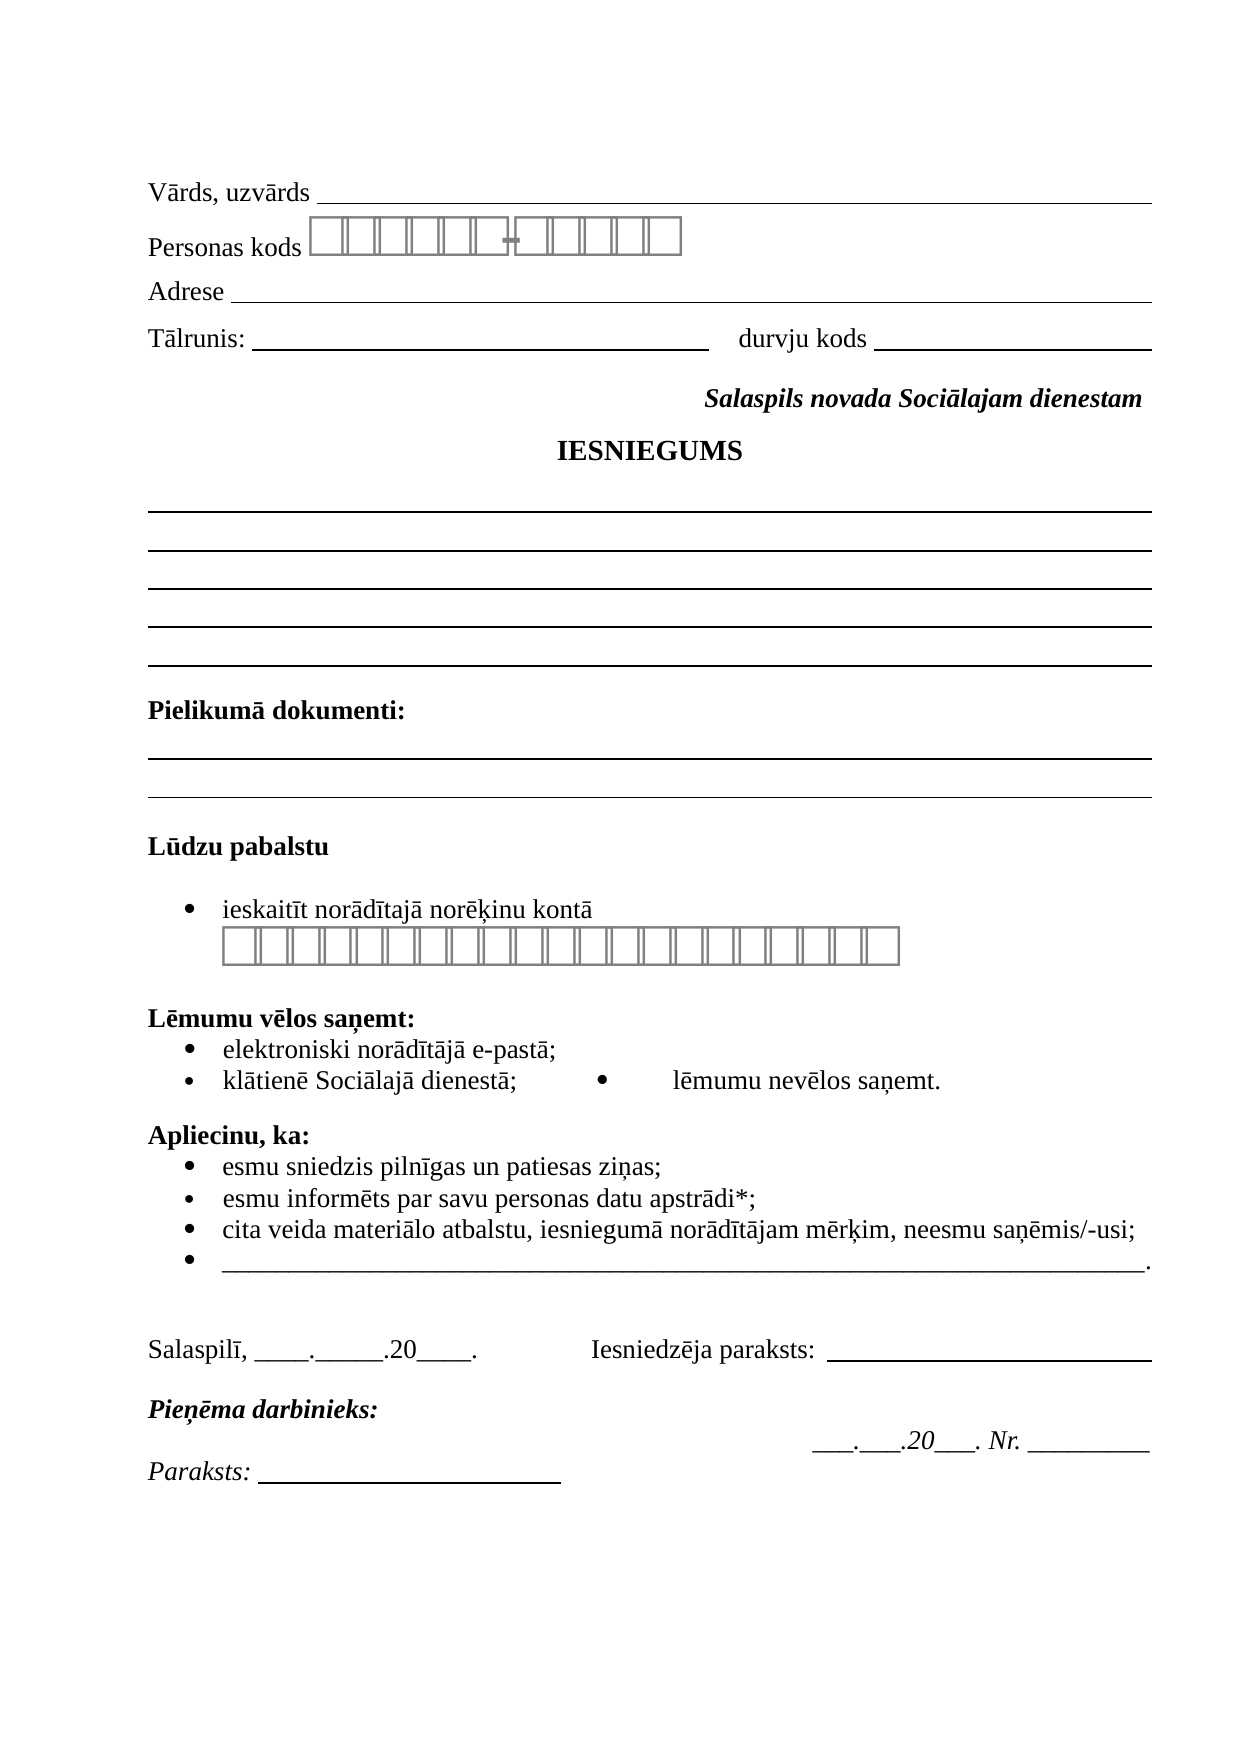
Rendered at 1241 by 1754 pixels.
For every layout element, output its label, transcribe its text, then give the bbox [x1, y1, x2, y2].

text Personas kods □□□□□□-□□□□□ [148, 207, 1152, 268]
text Paraksts: [148, 1455, 1152, 1486]
text Salaspilī, ____._____.20____. Iesniedzēja paraksts: [148, 1333, 1152, 1364]
list esmu informēts par savu personas datu apstrādi*; [185, 1182, 1152, 1213]
text Vārds, uzvārds [148, 176, 1152, 207]
list cita veida materiālo atbalstu, iesniegumā norādītājam mērķim, neesmu saņēmis/-usi; [185, 1213, 1152, 1244]
text Adrese [148, 274, 1152, 306]
text IESNIEGUMS [148, 433, 1152, 466]
text Tālrunis: durvju kods [148, 322, 1152, 353]
text Apliecinu, ka: [148, 1119, 1152, 1151]
list esmu sniedzis pilnīgas un patiesas ziņas; [185, 1151, 1152, 1182]
list ieskaitīt norādītajā norēķinu kontā [185, 893, 1152, 924]
text Pieņēma darbinieks: [148, 1393, 1152, 1424]
text □□□□□□□□□□□□□□□□□□□□□ [222, 924, 1152, 978]
text Lēmumu vēlos saņemt: [148, 1002, 1152, 1033]
text Salaspils novada Sociālajam dienestam [148, 382, 1152, 413]
list elektroniski norādītājā e-pastā; [185, 1033, 1152, 1064]
list klātienē Sociālajā dienestā;  lēmumu nevēlos saņemt. [185, 1064, 1152, 1095]
text Lūdzu pabalstu [148, 830, 1152, 862]
text Pielikumā dokumenti: [148, 694, 1152, 725]
text [979, 101, 1179, 157]
text 25. pielikums [994, 108, 1164, 136]
list . [185, 1244, 1152, 1275]
text ___.___.20___. Nr. _________ [148, 1424, 1152, 1455]
